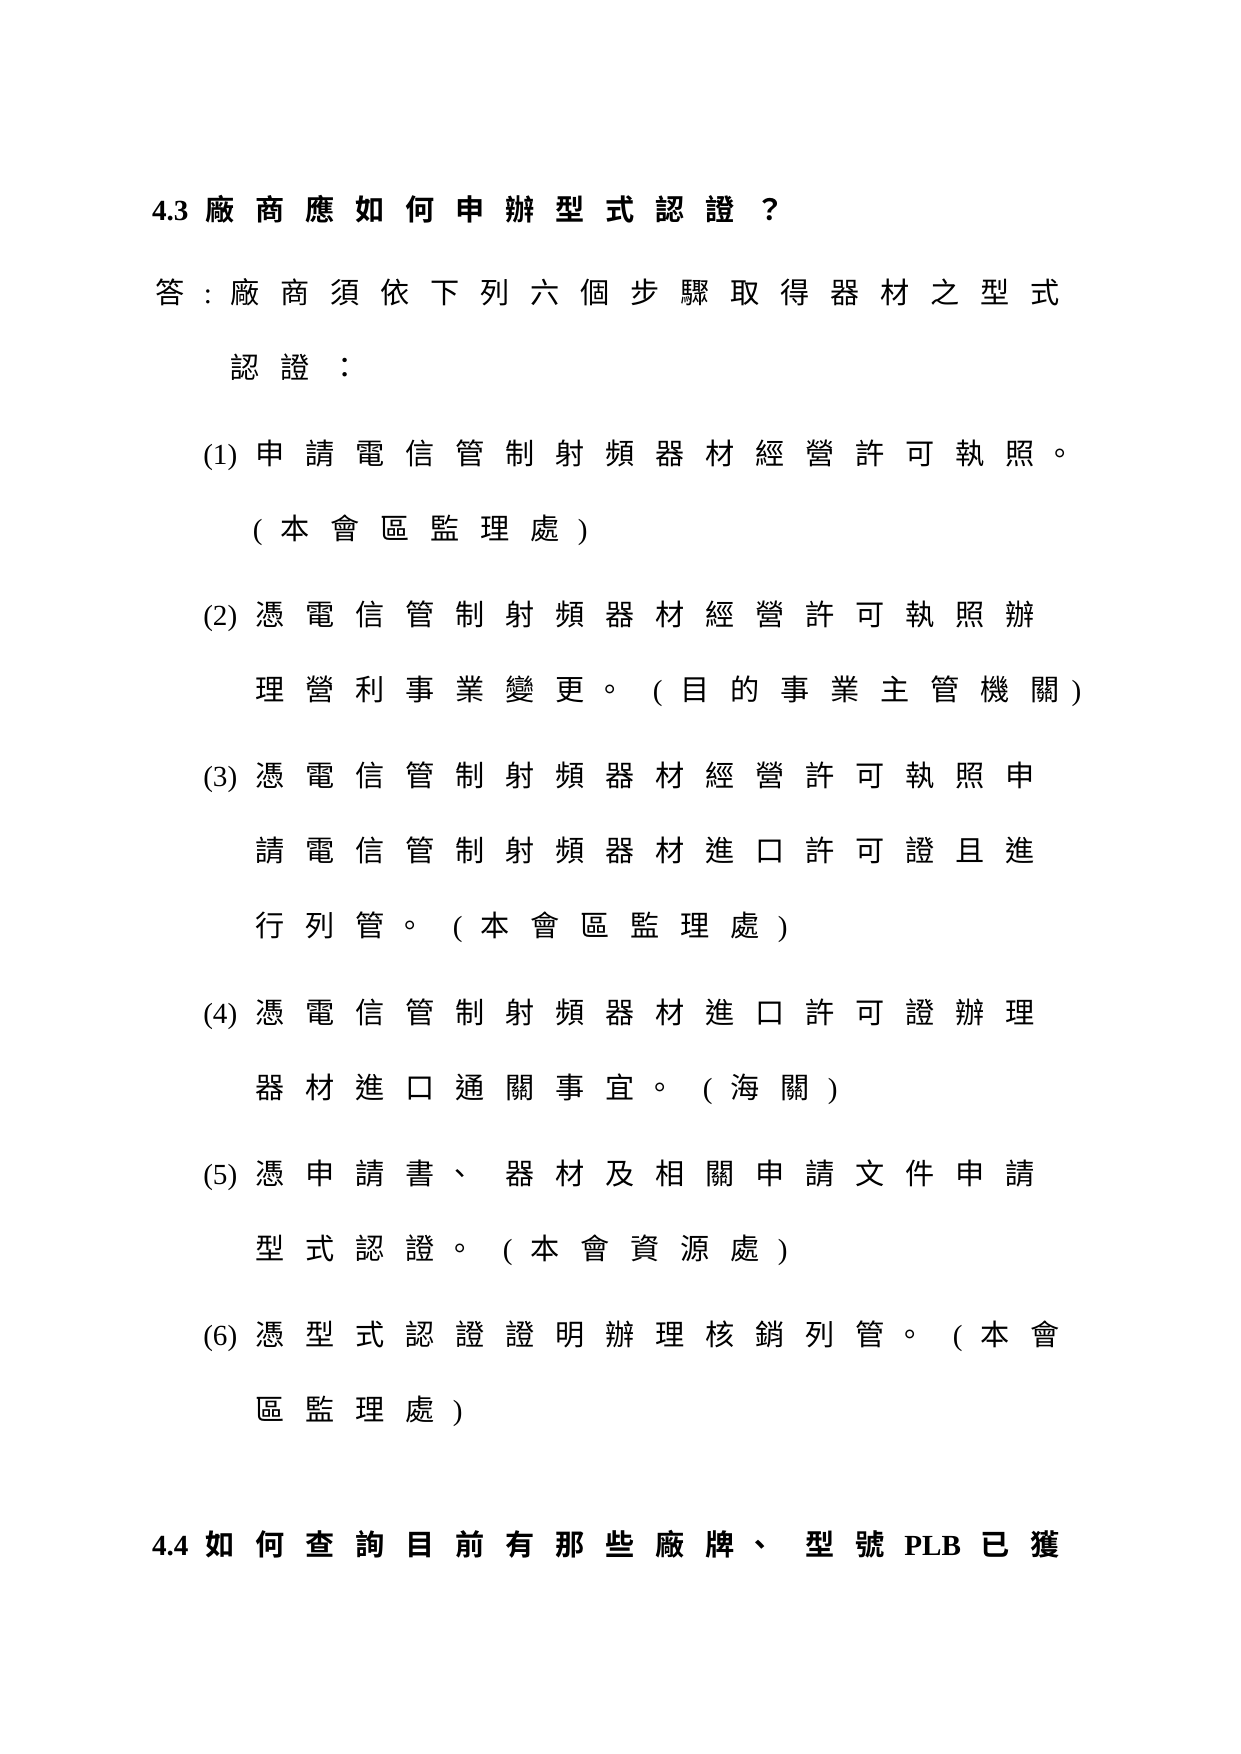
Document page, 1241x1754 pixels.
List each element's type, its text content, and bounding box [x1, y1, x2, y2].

text 4.3廠商應如何申辦型式認證？ [145, 170, 1083, 245]
text (1)申請電信管制射頻器材經營許可執照。(本會區監理處) [189, 414, 1083, 564]
text (5)憑申請書、器材及相關申請文件申請型式認證。(本會資源處) [189, 1134, 1083, 1284]
text (4)憑電信管制射頻器材進口許可證辦理器材進口通關事宜。(海關) [189, 973, 1083, 1123]
text 答:廠商須依下列六個步驟取得器材之型式認證： [145, 253, 1083, 403]
text (2)憑電信管制射頻器材經營許可執照辦理營利事業變更。(目的事業主管機關) [189, 575, 1083, 725]
text (6)憑型式認證證明辦理核銷列管。(本會區監理處) [189, 1295, 1083, 1445]
text (3)憑電信管制射頻器材經營許可執照申請電信管制射頻器材進口許可證且進行列管。(本會區監理處) [189, 737, 1083, 962]
text 4.4如何查詢目前有那些廠牌、型號PLB已獲 [145, 1505, 1083, 1580]
